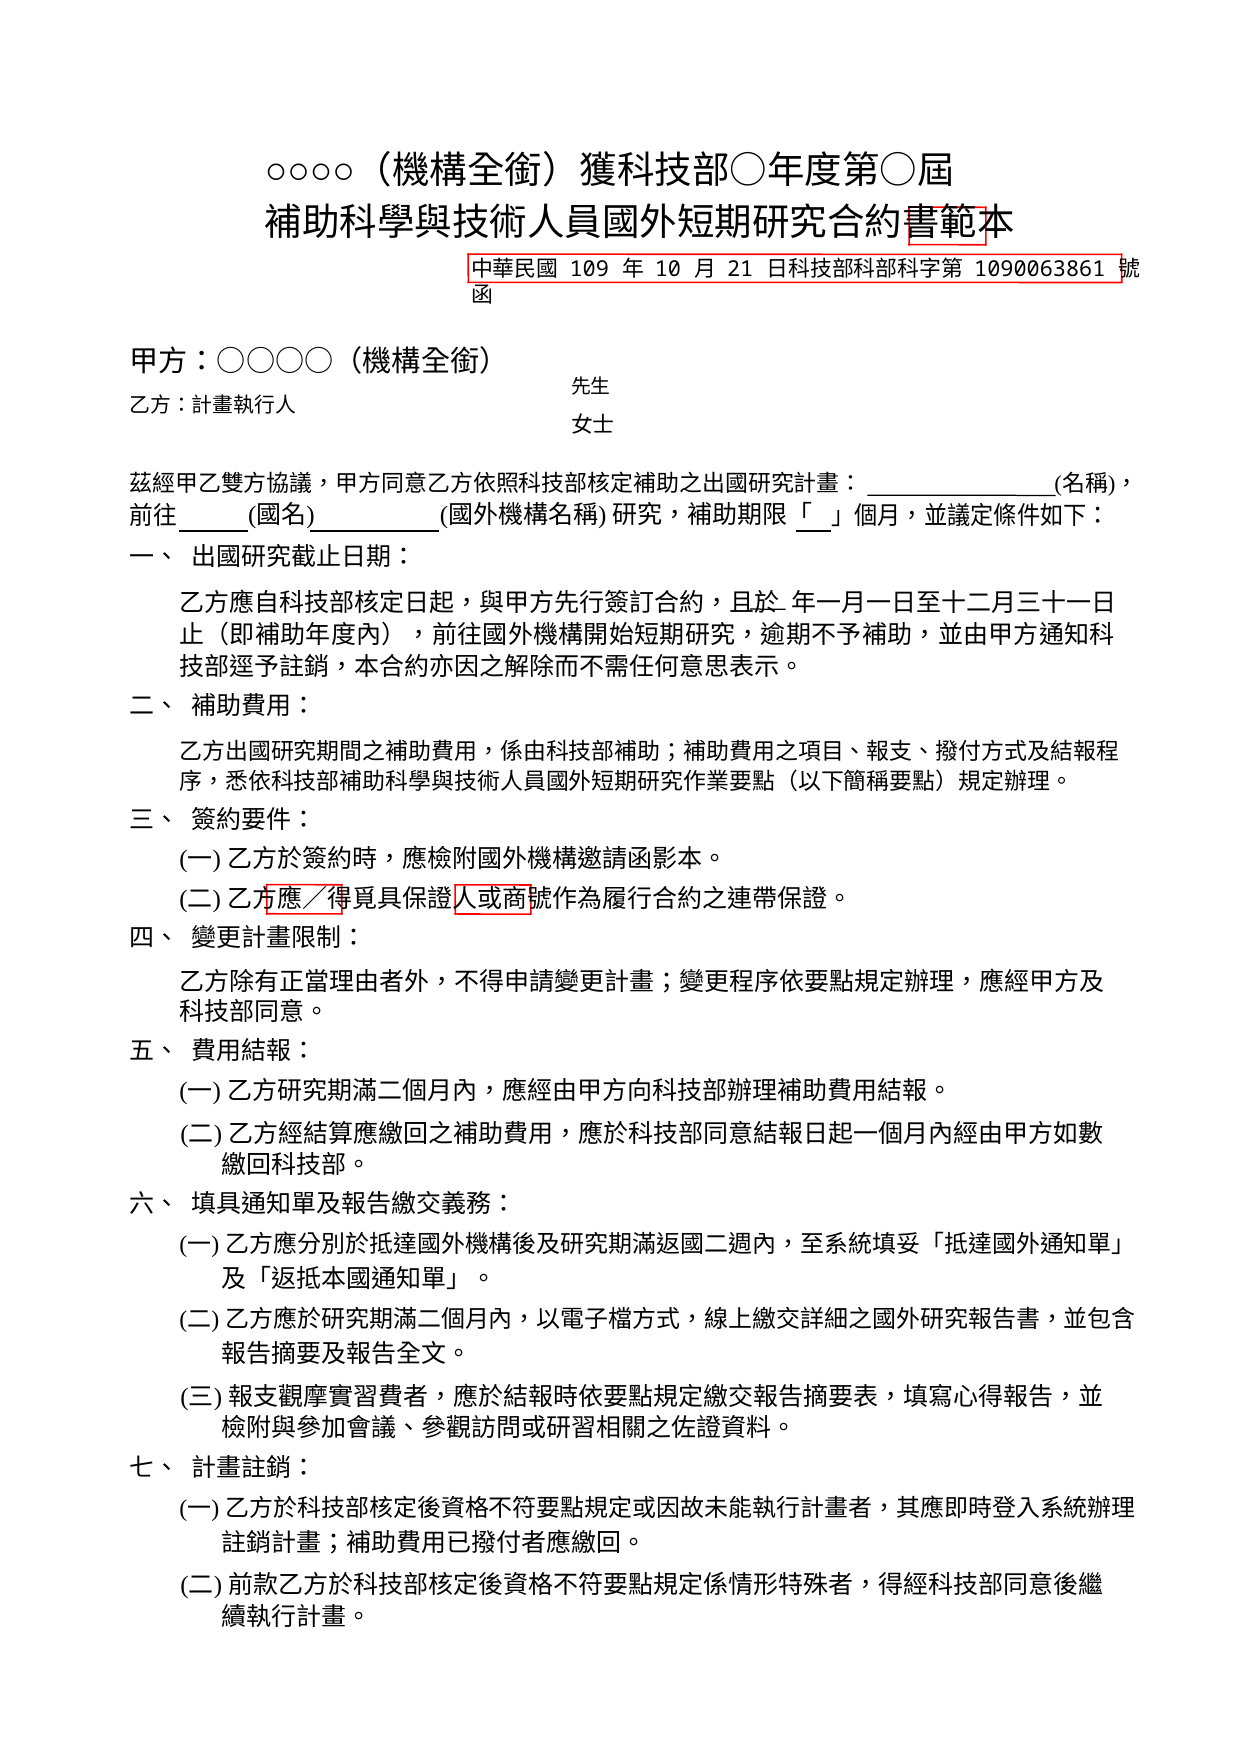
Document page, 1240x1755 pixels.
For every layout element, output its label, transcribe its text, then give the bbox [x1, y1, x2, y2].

text 五、 費用結報： [129, 1036, 1143, 1066]
table_header (國名) [248, 500, 439, 530]
text (二) 乙方應／得覓具保證人或商號作為履行合約之連帶保證。 [268, 886, 341, 913]
text (一) 乙方研究期滿二個月內，應經由甲方向科技部辦理補助費用結報。 [179, 1075, 1143, 1105]
text 乙方出國研究期間之補助費用，係由科技部補助；補助費用之項目、報支、撥付方式及結報程序，悉依科技部補助科學與技術人員國外短期研究作業要點（以下簡稱要點）規定辦理。 [179, 735, 1124, 795]
text 七、 計畫註銷： [129, 1452, 1143, 1482]
table_header 前往 [129, 500, 179, 530]
text 四、 變更計畫限制： [129, 922, 1143, 952]
table_cell 一、 出國研究截止日期： [129, 532, 439, 571]
text 及「返抵本國通知單」。 [221, 1263, 1143, 1293]
text (二) 乙方應／得覓具保證人或商號作為履行合約之連帶保證。 [457, 886, 530, 913]
text 補助科學與技術人員國外短期研究合約書範本 [264, 199, 1143, 244]
text ○○○○（機構全銜）獲科技部○年度第○屆 [264, 148, 1143, 193]
text 乙方除有正當理由者外，不得申請變更計畫；變更程序依要點規定辦理，應經甲方及科技部同意。 [179, 967, 1118, 1027]
text 先生 [571, 379, 1143, 397]
text (二) 乙方經結算應繳回之補助費用，應於科技部同意結報日起一個月內經由甲方如數繳回科技部。 [180, 1117, 1118, 1180]
text 甲方：○○○○（機構全銜） [129, 344, 1143, 379]
text 三、 簽約要件： [129, 804, 1143, 834]
table_cell [831, 532, 1114, 571]
text (一) 乙方於簽約時，應檢附國外機構邀請函影本。 [179, 844, 1143, 874]
text (三) 報支觀摩實習費者，應於結報時依要點規定繳交報告摘要表，填寫心得報告，並檢附與參加會議、參觀訪問或研習相關之佐證資料。 [180, 1380, 1118, 1443]
text (二) 前款乙方於科技部核定後資格不符要點規定係情形特殊者，得經科技部同意後繼續執行計畫。 [180, 1569, 1118, 1631]
table_cell [796, 532, 831, 571]
table_header (國外機構名稱) 研究，補助期限「 [440, 500, 831, 530]
text 報告摘要及報告全文。 [221, 1338, 1143, 1368]
table_header [179, 500, 248, 530]
text 乙方：計畫執行人 [129, 397, 1143, 417]
text 中華民國 109 年 10 月 21 日科技部科部科字第 1090063861 號函 [471, 255, 1143, 308]
text 六、 填具通知單及報告繳交義務： [129, 1189, 1143, 1219]
text (二) 乙方應於研究期滿二個月內，以電子檔方式，線上繳交詳細之國外研究報告書，並包含 [179, 1304, 1143, 1333]
text 註銷計畫；補助費用已撥付者應繳回。 [221, 1527, 1143, 1557]
table_cell [440, 532, 796, 571]
text 女士 [571, 417, 1143, 437]
text 茲經甲乙雙方協議，甲方同意乙方依照科技部核定補助之出國研究計畫： (名稱)， [129, 469, 1143, 497]
text (一) 乙方應分別於抵達國外機構後及研究期滿返國二週內，至系統填妥「抵達國外通知單」 [179, 1229, 1143, 1259]
text (一) 乙方於科技部核定後資格不符要點規定或因故未能執行計畫者，其應即時登入系統辦理 [179, 1493, 1143, 1522]
text (二) 乙方應／得覓具保證人或商號作為履行合約之連帶保證。 [179, 883, 266, 913]
text 乙方應自科技部核定日起，與甲方先行簽訂合約，且於 年一月一日至十二月三十一日止（即補助年度內），前往國外機構開始短期研究，逾期不予補助，並由甲方通知科技部逕予註銷，本合約亦因之解除而不需任何意思表示。 [179, 586, 1118, 681]
table_header 」個月，並議定條件如下： [831, 500, 1114, 530]
text (二) 乙方應／得覓具保證人或商號作為履行合約之連帶保證。 [343, 883, 1143, 913]
text 二、 補助費用： [129, 690, 1143, 720]
